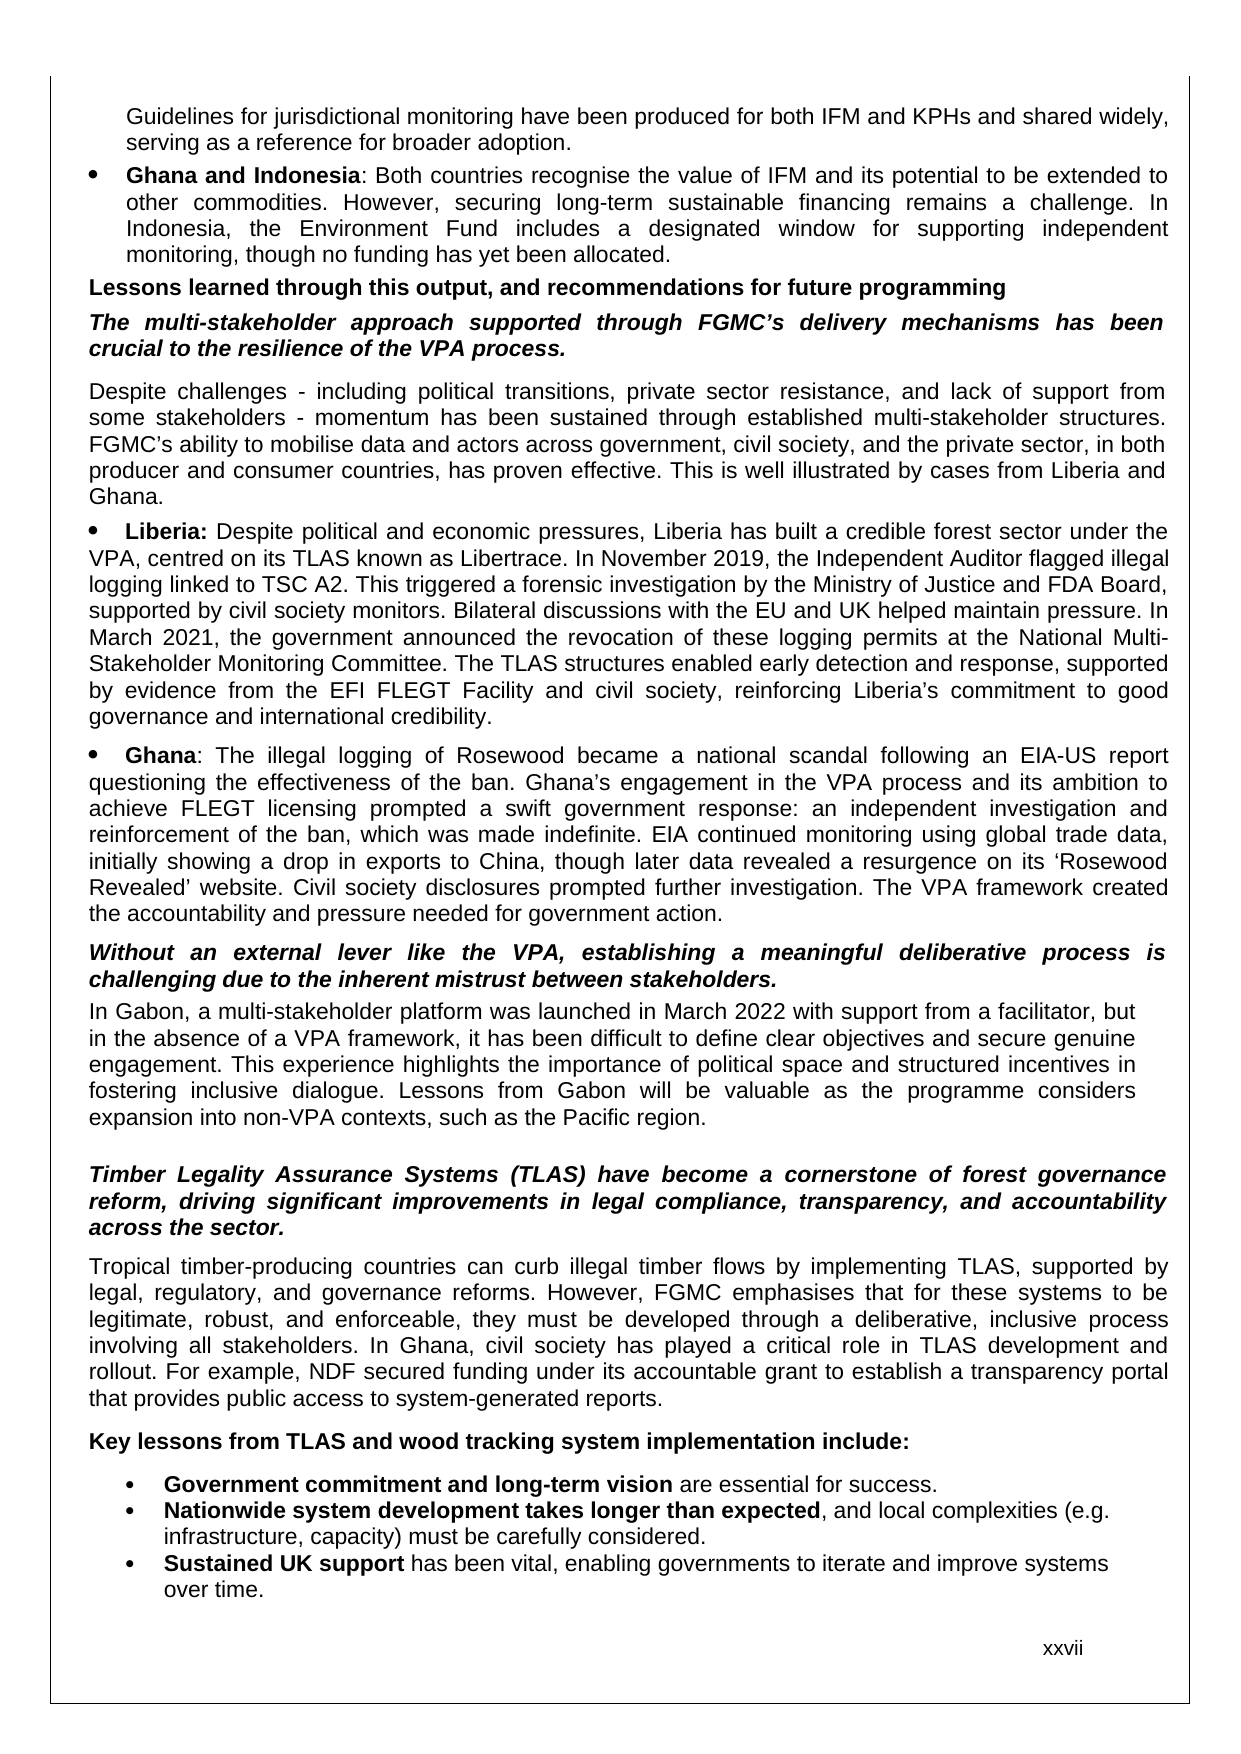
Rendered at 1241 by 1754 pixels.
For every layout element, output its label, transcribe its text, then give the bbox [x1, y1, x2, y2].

text Timber Legality Assurance Systems (TLAS) have become a cornerstone of forest governance reform, driving significant improvements in legal compliance, transparency, and accountability across the sector. [89, 1161, 1169, 1240]
list Government commitment and long-term vision are essential for success. [126, 1471, 1137, 1497]
text Without an external lever like the VPA, establishing a meaningful deliberative process is challenging due to the inherent mistrust between stakeholders. [89, 939, 1169, 992]
text Key lessons from TLAS and wood tracking system implementation include: [89, 1428, 1169, 1454]
text The multi-stakeholder approach supported through FGMC’s delivery mechanisms has been crucial to the resilience of the VPA process. [89, 308, 1167, 361]
list Ghana and Indonesia: Both countries recognise the value of IFM and its potential to be extended to other commodities. However, securing long-term sustainable financing remains a challenge. In Indonesia, the Environment Fund includes a designated window for supporting independent monitoring, though no funding has yet been allocated. [89, 162, 1169, 267]
text Despite challenges - including political transitions, private sector resistance, and lack of support from some stakeholders - momentum has been sustained through established multi-stakeholder structures. FGMC’s ability to mobilise data and actors across government, civil society, and the private sector, in both producer and consumer countries, has proven effective. This is well illustrated by cases from Liberia and Ghana. [89, 378, 1167, 509]
text Lessons learned through this output, and recommendations for future programming [89, 274, 1137, 300]
list Liberia: Despite political and economic pressures, Liberia has built a credible forest sector under the VPA, centred on its TLAS known as Libertrace. In November 2019, the Independent Auditor flagged illegal logging linked to TSC A2. This triggered a forensic investigation by the Ministry of Justice and FDA Board, supported by civil society monitors. Bilateral discussions with the EU and UK helped maintain pressure. In March 2021, the government announced the revocation of these logging permits at the National Multi-Stakeholder Monitoring Committee. The TLAS structures enabled early detection and response, supported by evidence from the EFI FLEGT Facility and civil society, reinforcing Liberia’s commitment to good governance and international credibility. [89, 518, 1170, 729]
text Tropical timber-producing countries can curb illegal timber flows by implementing TLAS, supported by legal, regulatory, and governance reforms. However, FGMC emphasises that for these systems to be legitimate, robust, and enforceable, they must be developed through a deliberative, inclusive process involving all stakeholders. In Ghana, civil society has played a critical role in TLAS development and rollout. For example, NDF secured funding under its accountable grant to establish a transparency portal that provides public access to system-generated reports. [89, 1253, 1169, 1411]
text In Gabon, a multi-stakeholder platform was launched in March 2022 with support from a facilitator, but in the absence of a VPA framework, it has been difficult to define clear objectives and secure genuine engagement. This experience highlights the importance of political space and structured incentives in fostering inclusive dialogue. Lessons from Gabon will be valuable as the programme considers expansion into non-VPA contexts, such as the Pacific region. [89, 998, 1137, 1130]
list Ghana: The illegal logging of Rosewood became a national scandal following an EIA-US report questioning the effectiveness of the ban. Ghana’s engagement in the VPA process and its ambition to achieve FLEGT licensing prompted a swift government response: an independent investigation and reinforcement of the ban, which was made indefinite. EIA continued monitoring using global trade data, initially showing a drop in exports to China, though later data revealed a resurgence on its ‘Rosewood Revealed’ website. Civil society disclosures prompted further investigation. The VPA framework created the accountability and pressure needed for government action. [89, 742, 1169, 927]
list Nationwide system development takes longer than expected, and local complexities (e.g. infrastructure, capacity) must be carefully considered. [126, 1497, 1137, 1550]
list Guidelines for jurisdictional monitoring have been produced for both IFM and KPHs and shared widely, serving as a reference for broader adoption. [89, 103, 1169, 155]
list Sustained UK support has been vital, enabling governments to iterate and improve systems over time. [126, 1550, 1137, 1602]
